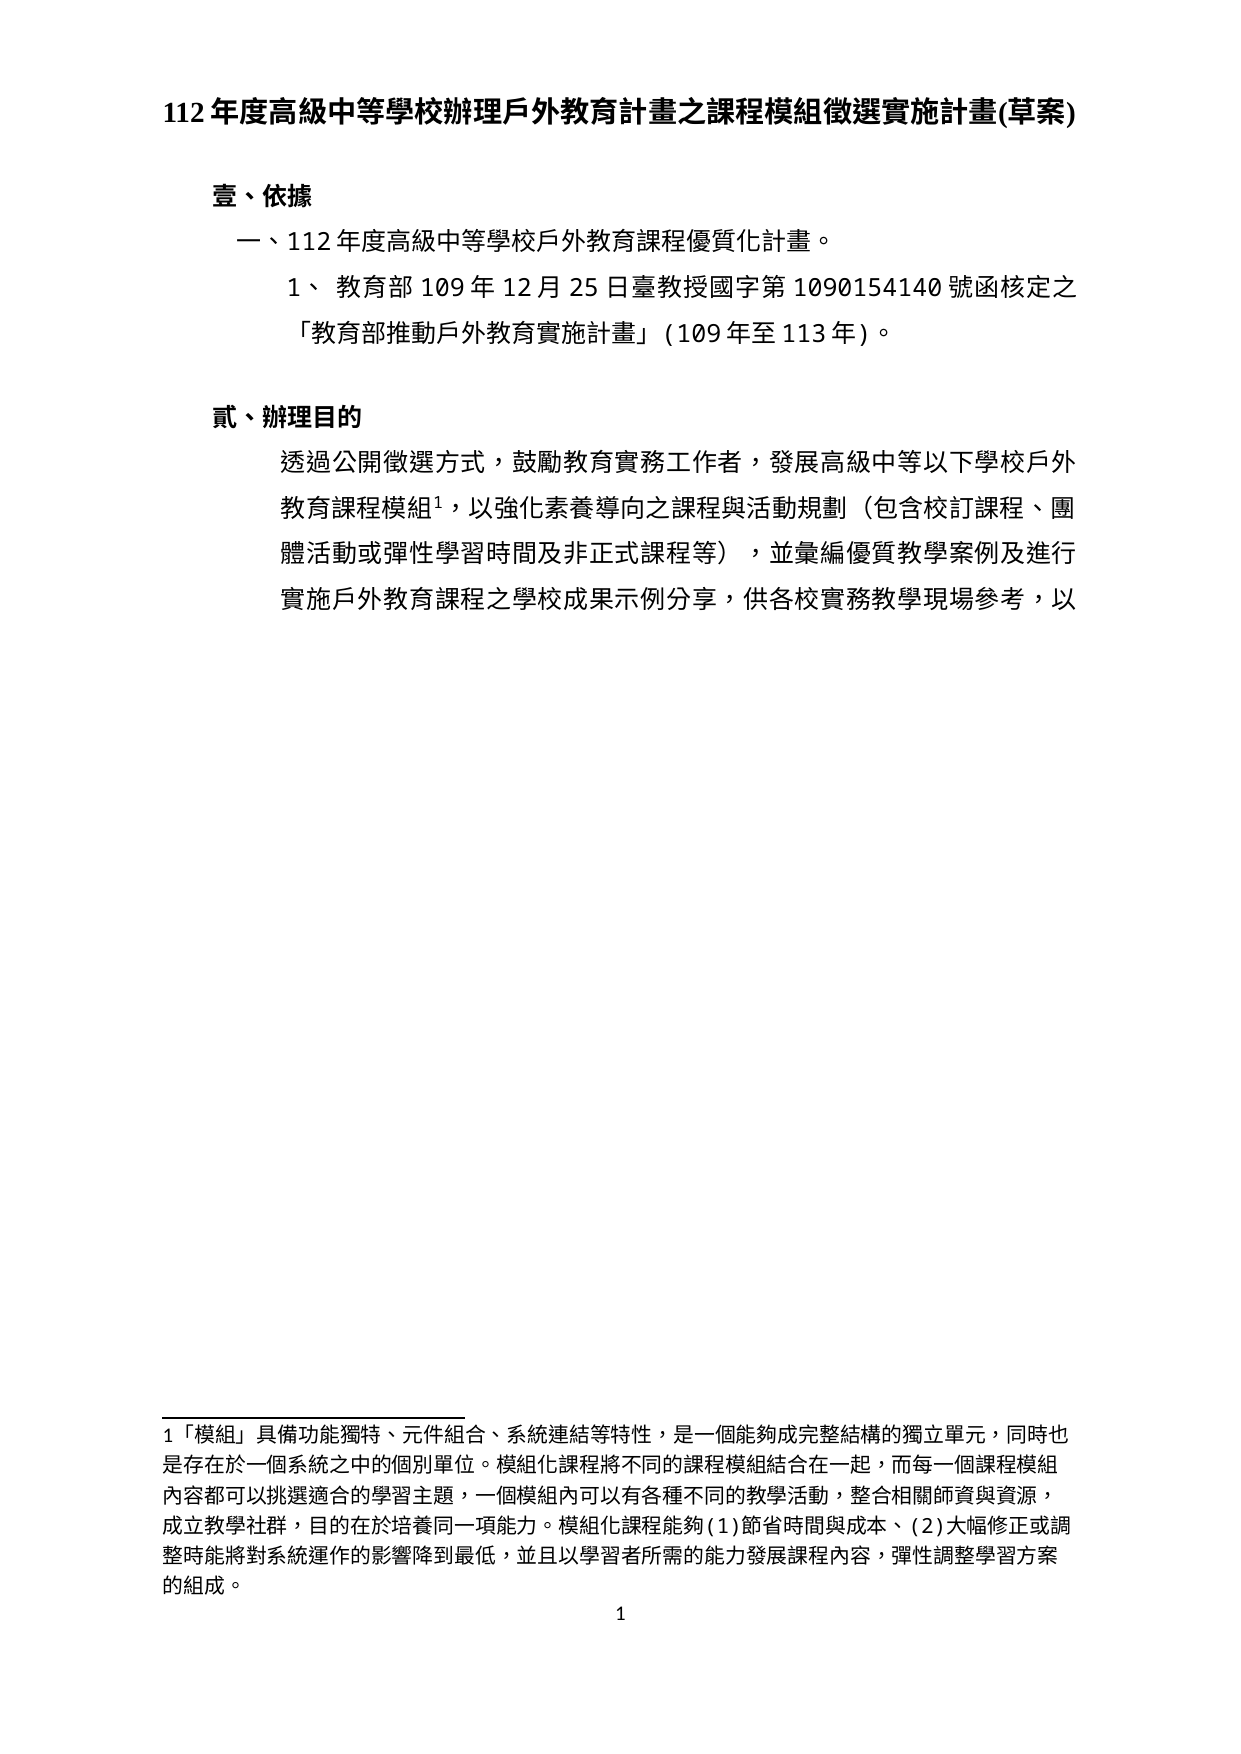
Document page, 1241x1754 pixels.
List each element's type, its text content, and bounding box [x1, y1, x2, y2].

text 一、112年度高級中等學校戶外教育課程優質化計畫。 [236, 214, 1078, 259]
text 112年度高級中等學校辦理戶外教育計畫之課程模組徵選實施計畫(草案) [148, 89, 1078, 130]
text 壹、依據 [212, 172, 1078, 214]
text 「模組」具備功能獨特、元件組合、系統連結等特性，是一個能夠成完整結構的獨立單元，同時也是存在於一個系統之中的個別單位。模組化課程將不同的課程模組結合在一起，而每一個課程模組內容都可以挑選適合的學習主題，一個模組內可以有各種不同的教學活動，整合相關師資與資源，成立教學社群，目的在於培養同一項能力。模組化課程能夠(1)節省時間與成本、(2)大幅修正或調整時能將對系統運作的影響降到最低，並且以學習者所需的能力發展課程內容，彈性調整學習方案的組成。 [162, 1418, 1078, 1600]
text 貳、辦理目的 [162, 393, 1078, 434]
list 教育部109年12月25日臺教授國字第1090154140號函核定之「教育部推動戶外教育實施計畫」(109年至113年)。 [286, 259, 1078, 351]
text 透過公開徵選方式，鼓勵教育實務工作者，發展高級中等以下學校戶外教育課程模組，以強化素養導向之課程與活動規劃（包含校訂課程、團體活動或彈性學習時間及非正式課程等），並彙編優質教學案例及進行實施戶外教育課程之學校成果示例分享，供各校實務教學現場參考，以 [281, 434, 1078, 618]
